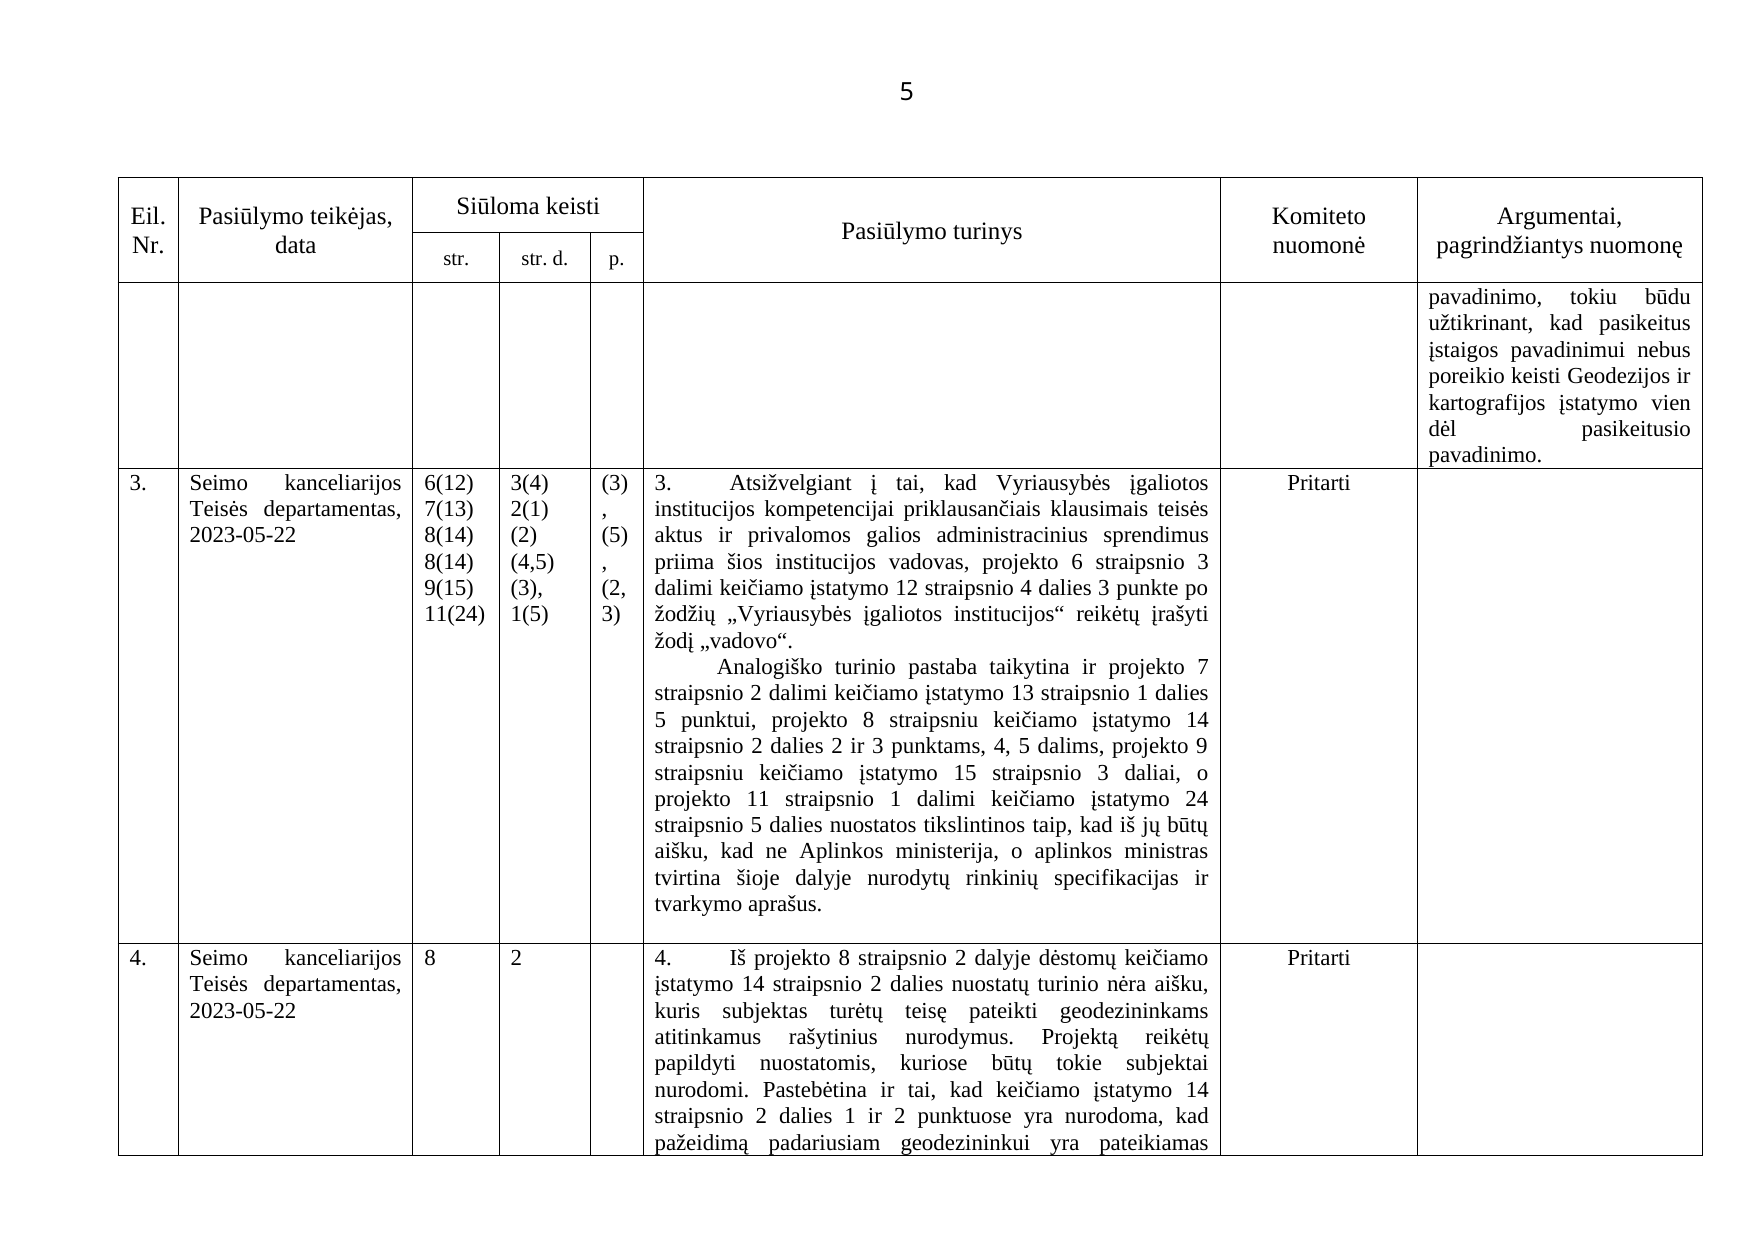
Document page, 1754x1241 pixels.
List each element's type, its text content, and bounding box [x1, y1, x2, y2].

table_cell Pritarti [1221, 944, 1417, 1155]
table_cell 2 [500, 944, 590, 1155]
table_cell [591, 944, 643, 1155]
table_cell [591, 283, 643, 468]
table_header Komiteto nuomonė [1221, 178, 1417, 282]
table_cell str. [413, 233, 499, 282]
table_cell [413, 283, 499, 468]
table_header Pasiūlymo turinys [644, 178, 1220, 282]
table_cell 3(4) 2(1) (2) (4,5) (3), 1(5) [500, 469, 590, 943]
table_cell 3. [119, 469, 178, 943]
table_cell [179, 283, 412, 468]
table_cell [500, 283, 590, 468]
table_cell p. [591, 233, 643, 282]
table_header Siūloma keisti [413, 178, 643, 232]
table_cell [1221, 283, 1417, 468]
table_cell [644, 283, 1220, 468]
table_cell (3), (5), (2,3) [591, 469, 643, 943]
table_cell str. d. [500, 233, 590, 282]
table_header Argumentai, pagrindžiantys nuomonę [1418, 178, 1702, 282]
table_cell Seimo kanceliarijos Teisės departamentas, 2023-05-22 [179, 469, 412, 943]
table_cell 8 [413, 944, 499, 1155]
table_cell [1418, 469, 1702, 943]
table_header Eil. Nr. [119, 178, 178, 282]
table_cell Seimo kanceliarijos Teisės departamentas, 2023-05-22 [179, 944, 412, 1155]
table_cell pavadinimo, tokiu būdu užtikrinant, kad pasikeitus įstaigos pavadinimui nebus poreikio keisti Geodezijos ir kartografijos įstatymo vien dėl pasikeitusio pavadinimo. [1418, 283, 1702, 468]
table_cell 4. Iš projekto 8 straipsnio 2 dalyje dėstomų keičiamo įstatymo 14 straipsnio 2 dalies nuostatų turinio nėra aišku, kuris subjektas turėtų teisę pateikti geodezininkams atitinkamus rašytinius nurodymus. Projektą reikėtų papildyti nuostatomis, kuriose būtų tokie subjektai nurodomi. Pastebėtina ir tai, kad keičiamo įstatymo 14 straipsnio 2 dalies 1 ir 2 punktuose yra nurodoma, kad pažeidimą padariusiam geodezininkui yra pateikiamas [644, 944, 1220, 1155]
table_cell 4. [119, 944, 178, 1155]
table_cell [1418, 944, 1702, 1155]
table_cell Pritarti [1221, 469, 1417, 943]
table_cell 3. Atsižvelgiant į tai, kad Vyriausybės įgaliotos institucijos kompetencijai priklausančiais klausimais teisės aktus ir privalomos galios administracinius sprendimus priima šios institucijos vadovas, projekto 6 straipsnio 3 dalimi keičiamo įstatymo 12 straipsnio 4 dalies 3 punkte po žodžių „Vyriausybės įgaliotos institucijos“ reikėtų įrašyti žodį „vadovo“. Analogiško turinio pastaba taikytina ir projekto 7 straipsnio 2 dalimi keičiamo įstatymo 13 straipsnio 1 dalies 5 punktui, projekto 8 straipsniu keičiamo įstatymo 14 straipsnio 2 dalies 2 ir 3 punktams, 4, 5 dalims, projekto 9 straipsniu keičiamo įstatymo 15 straipsnio 3 daliai, o projekto 11 straipsnio 1 dalimi keičiamo įstatymo 24 straipsnio 5 dalies nuostatos tikslintinos taip, kad iš jų būtų aišku, kad ne Aplinkos ministerija, o aplinkos ministras tvirtina šioje dalyje nurodytų rinkinių specifikacijas ir tvarkymo aprašus. [644, 469, 1220, 943]
table_cell [119, 283, 178, 468]
table_header Pasiūlymo teikėjas, data [179, 178, 412, 282]
table_cell 6(12) 7(13) 8(14) 8(14) 9(15) 11(24) [413, 469, 499, 943]
